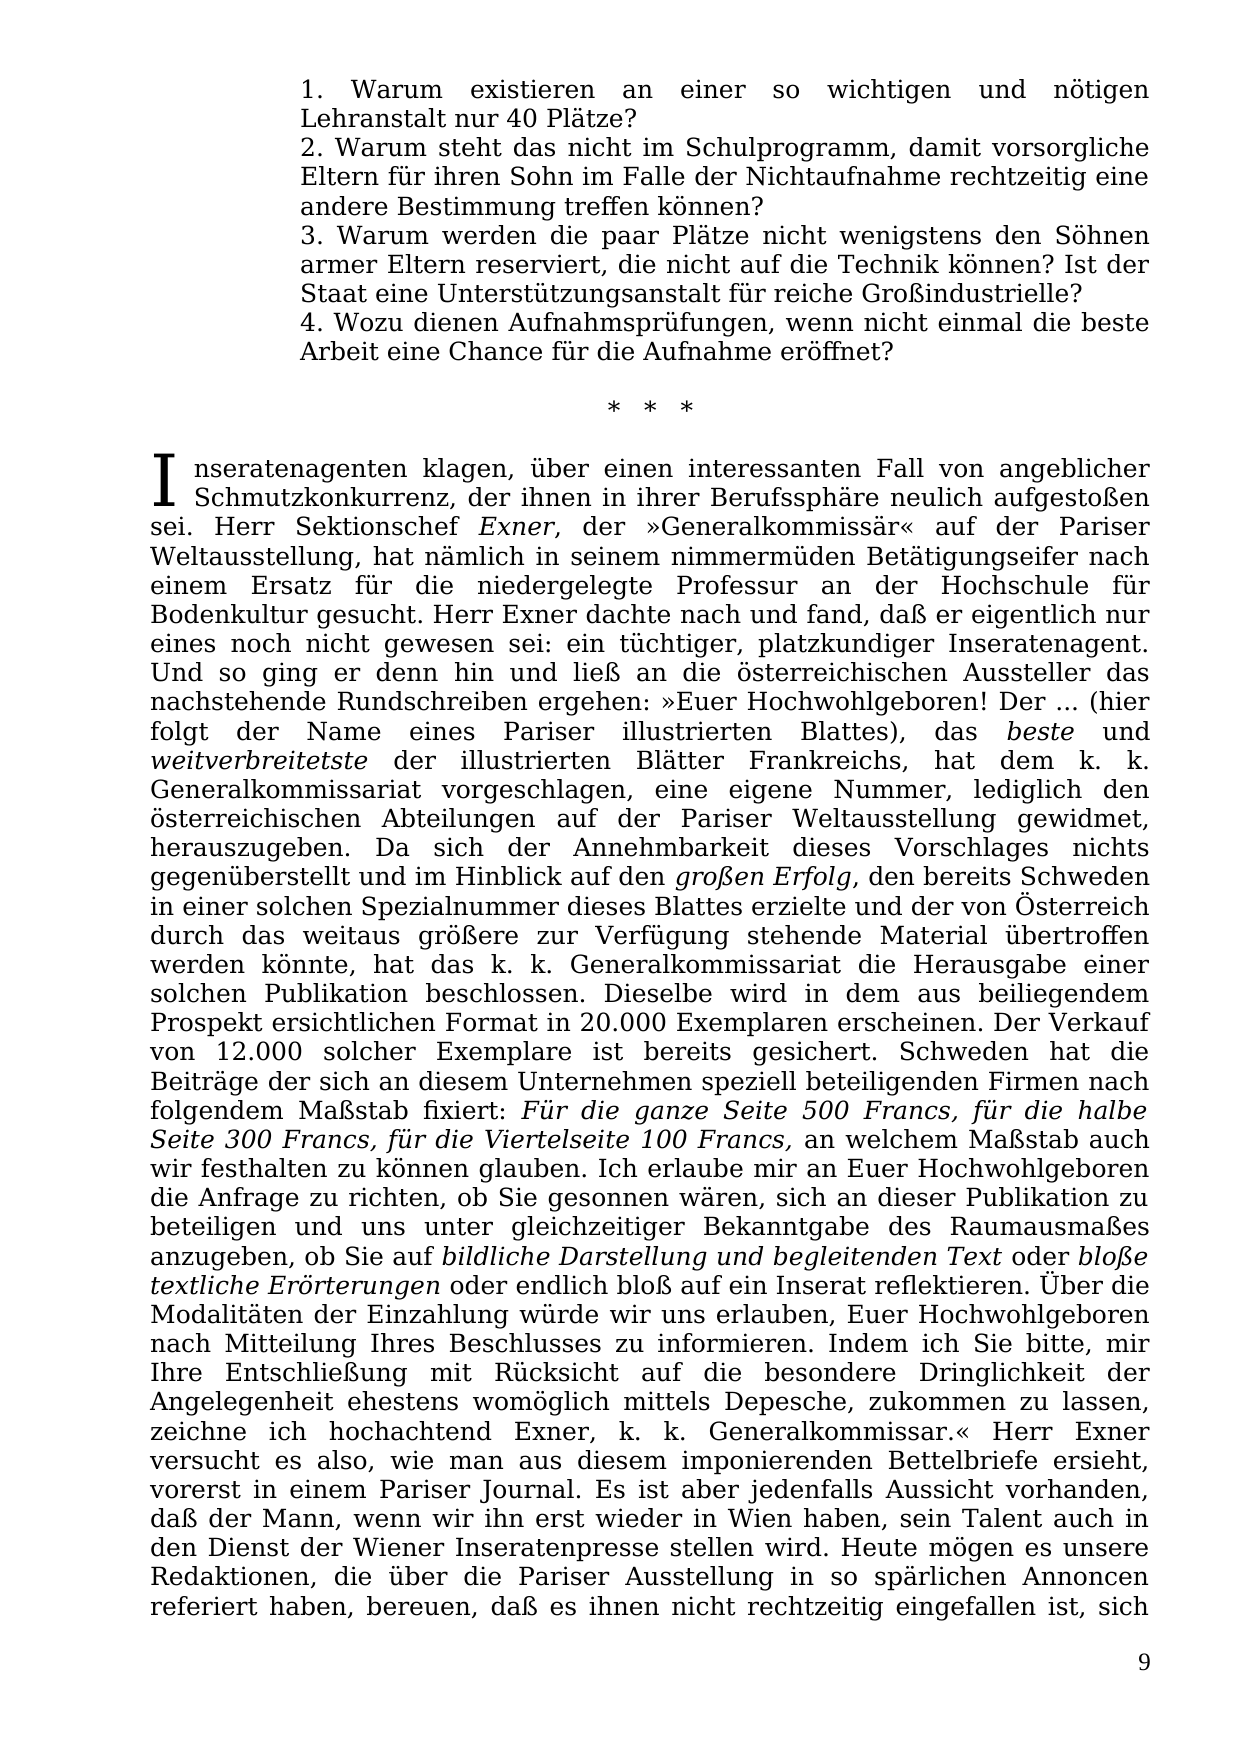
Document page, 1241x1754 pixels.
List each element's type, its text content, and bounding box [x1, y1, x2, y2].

text 3. Warum werden die paar Plätze nicht wenigstens den Söhnen armer Eltern reserviert, die nicht auf die Technik können? Ist der Staat eine Unterstützungsanstalt für reiche Großindustrielle? [300, 221, 1151, 308]
text * * * [150, 396, 1151, 425]
text 2. Warum steht das nicht im Schulprogramm, damit vorsorgliche Eltern für ihren Sohn im Falle der Nichtaufnahme rechtzeitig eine andere Bestimmung treffen können? [300, 133, 1151, 221]
text 4. Wozu dienen Aufnahmsprüfungen, wenn nicht einmal die beste Arbeit eine Chance für die Aufnahme eröffnet? [300, 308, 1151, 367]
text 1. Warum existieren an einer so wichtigen und nötigen Lehranstalt nur 40 Plätze? [300, 75, 1151, 133]
text Inseratenagenten klagen, über einen interessanten Fall von angeblicher Schmutzkonkurrenz, der ihnen in ihrer Berufssphäre neulich aufgestoßen sei. Herr Sektionschef Exner, der »Generalkommissär« auf der Pariser Weltausstellung, hat nämlich in seinem nimmermüden Betätigungseifer nach einem Ersatz für die niedergelegte Professur an der Hochschule für Bodenkultur gesucht. Herr Exner dachte nach und fand, daß er eigentlich nur eines noch nicht gewesen sei: ein tüchtiger, platzkundiger Inseratenagent. Und so ging er denn hin und ließ an die österreichischen Aussteller das nachstehende Rundschreiben ergehen: »Euer Hochwohlgeboren! Der ... (hier folgt der Name eines Pariser illustrierten Blattes), das beste und weitverbreitetste der illustrierten Blätter Frankreichs, hat dem k. k. Generalkommissariat vorgeschlagen, eine eigene Nummer, lediglich den österreichischen Abteilungen auf der Pariser Weltausstellung gewidmet, herauszugeben. Da sich der Annehmbarkeit dieses Vorschlages nichts gegenüberstellt und im Hinblick auf den großen Erfolg, den bereits Schweden in einer solchen Spezialnummer dieses Blattes erzielte und der von Österreich durch das weitaus größere zur Verfügung stehende Material übertroffen werden könnte, hat das k. k. Generalkommissariat die Herausgabe einer solchen Publikation beschlossen. Dieselbe wird in dem aus beiliegendem Prospekt ersichtlichen Format in 20.000 Exemplaren erscheinen. Der Verkauf von 12.000 solcher Exemplare ist bereits gesichert. Schweden hat die Beiträge der sich an diesem Unternehmen speziell beteiligenden Firmen nach folgendem Maßstab fixiert: Für die ganze Seite 500 Francs, für die halbe Seite 300 Francs, für die Viertelseite 100 Francs, an welchem Maßstab auch wir festhalten zu können glauben. Ich erlaube mir an Euer Hochwohlgeboren die Anfrage zu richten, ob Sie gesonnen wären, sich an dieser Publikation zu beteiligen und uns unter gleichzeitiger Bekanntgabe des Raumausmaßes anzugeben, ob Sie auf bildliche Darstellung und begleitenden Text oder bloße textliche Erörterungen oder endlich bloß auf ein Inserat reflektieren. Über die Modalitäten der Einzahlung würde wir uns erlauben, Euer Hochwohlgeboren nach Mitteilung Ihres Beschlusses zu informieren. Indem ich Sie bitte, mir Ihre Entschließung mit Rücksicht auf die besondere Dringlichkeit der Angelegenheit ehestens womöglich mittels Depesche, zukommen zu lassen, zeichne ich hochachtend Exner, k. k. Generalkommissar.« Herr Exner versucht es also, wie man aus diesem imponierenden Bettelbriefe ersieht, vorerst in einem Pariser Journal. Es ist aber jedenfalls Aussicht vorhanden, daß der Mann, wenn wir ihn erst wieder in Wien haben, sein Talent auch in den Dienst der Wiener Inseratenpresse stellen wird. Heute mögen es unsere Redaktionen, die über die Pariser Ausstellung in so spärlichen Annoncen referiert haben, bereuen, daß es ihnen nicht rechtzeitig eingefallen ist, sich [150, 454, 1151, 1621]
